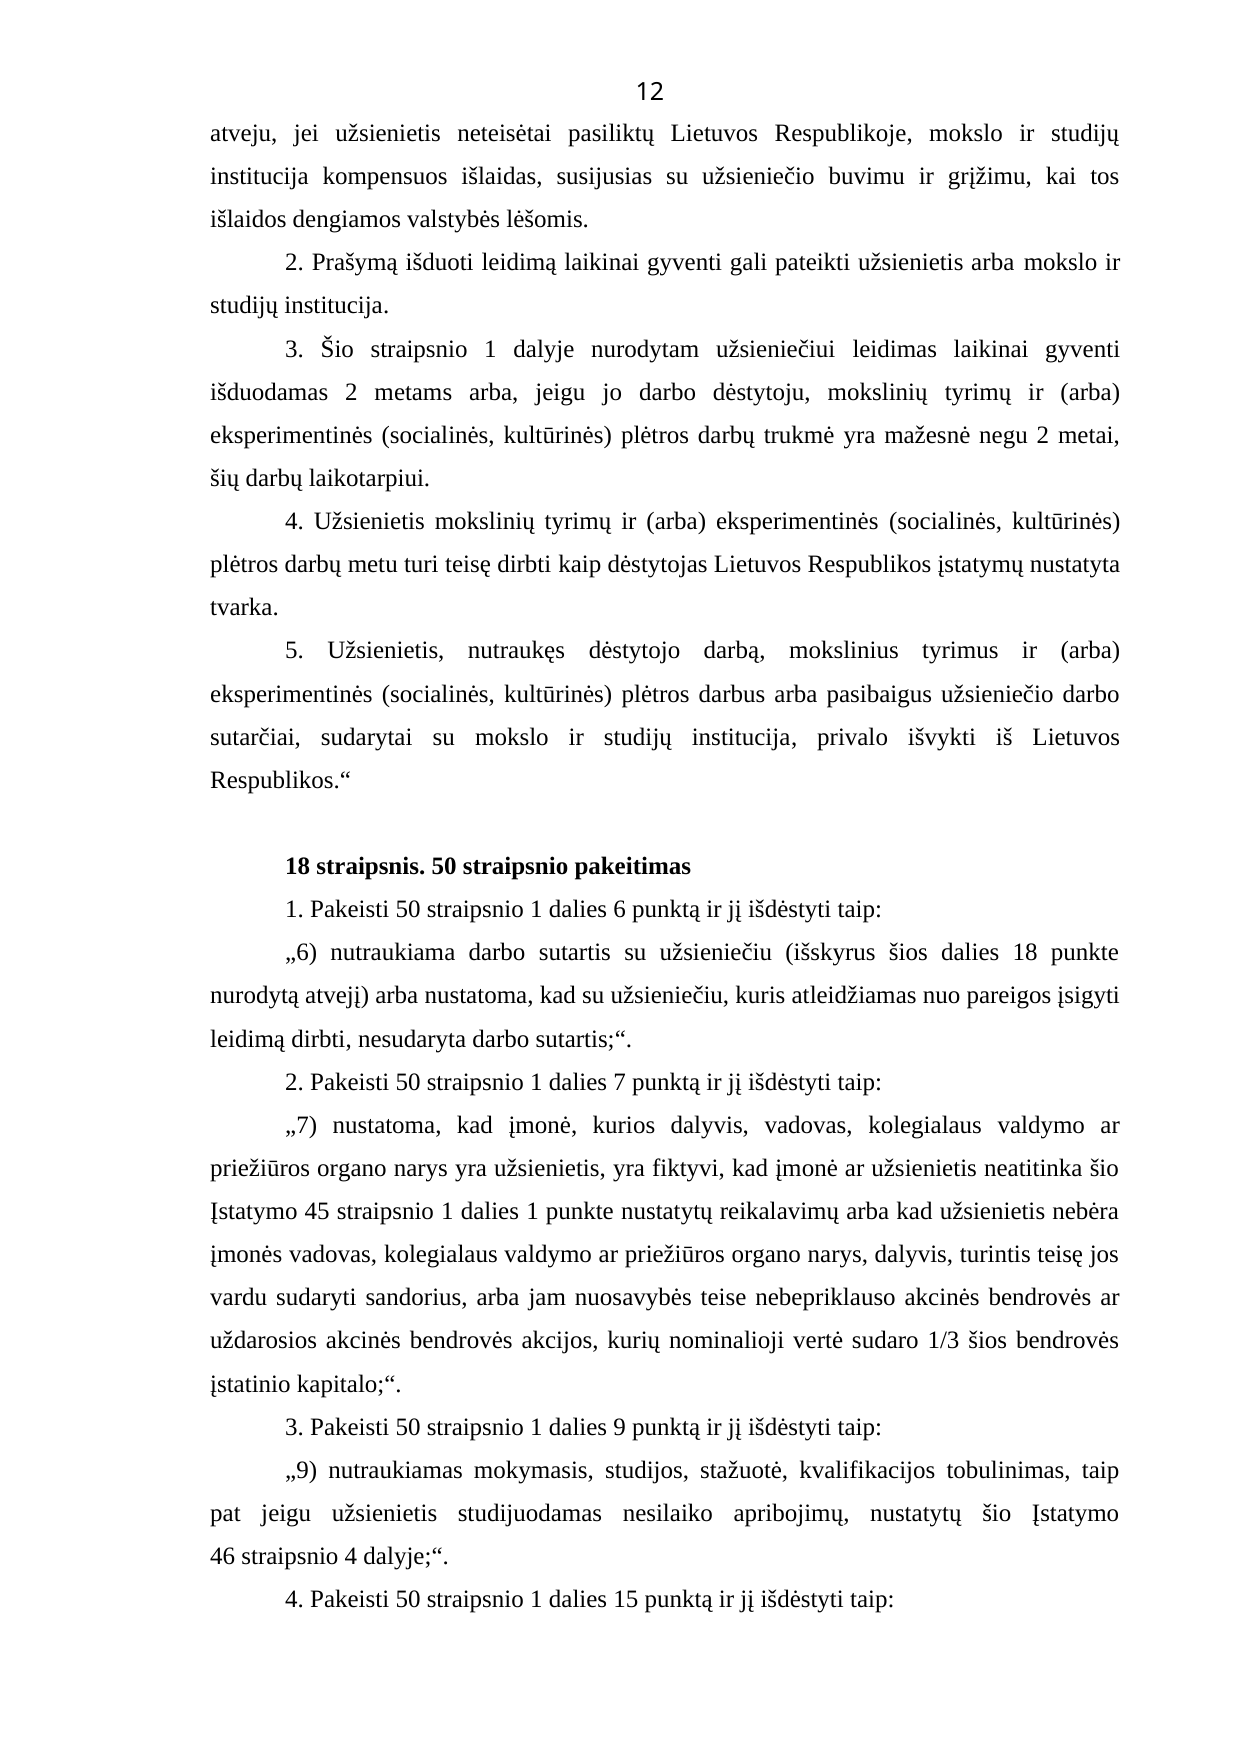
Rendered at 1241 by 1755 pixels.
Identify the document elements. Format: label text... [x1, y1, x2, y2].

text 4. Pakeisti 50 straipsnio 1 dalies 15 punktą ir jį išdėstyti taip: [210, 1584, 1120, 1613]
text „9) nutraukiamas mokymasis, studijos, stažuotė, kvalifikacijos tobulinimas, taip pat jeigu užsienietis studijuodamas nesilaiko apribojimų, nustatytų šio Įstatymo 46 straipsnio 4 dalyje;“. [210, 1455, 1120, 1570]
text 3. Pakeisti 50 straipsnio 1 dalies 9 punktą ir jį išdėstyti taip: [210, 1412, 1120, 1441]
text 4. Užsienietis mokslinių tyrimų ir (arba) eksperimentinės (socialinės, kultūrinės) plėtros darbų metu turi teisę dirbti kaip dėstytojas Lietuvos Respublikos įstatymų nustatyta tvarka. [210, 506, 1120, 621]
text 1. Pakeisti 50 straipsnio 1 dalies 6 punktą ir jį išdėstyti taip: [210, 894, 1120, 923]
text „7) nustatoma, kad įmonė, kurios dalyvis, vadovas, kolegialaus valdymo ar priežiūros organo narys yra užsienietis, yra fiktyvi, kad įmonė ar užsienietis neatitinka šio Įstatymo 45 straipsnio 1 dalies 1 punkte nustatytų reikalavimų arba kad užsienietis nebėra įmonės vadovas, kolegialaus valdymo ar priežiūros organo narys, dalyvis, turintis teisę jos vardu sudaryti sandorius, arba jam nuosavybės teise nebepriklauso akcinės bendrovės ar uždarosios akcinės bendrovės akcijos, kurių nominalioji vertė sudaro 1/3 šios bendrovės įstatinio kapitalo;“. [210, 1110, 1120, 1397]
text atveju, jei užsienietis neteisėtai pasiliktų Lietuvos Respublikoje, mokslo ir studijų institucija kompensuos išlaidas, susijusias su užsieniečio buvimu ir grįžimu, kai tos išlaidos dengiamos valstybės lėšomis. [210, 118, 1120, 233]
text 18 straipsnis. 50 straipsnio pakeitimas [210, 851, 1120, 880]
text 3. Šio straipsnio 1 dalyje nurodytam užsieniečiui leidimas laikinai gyventi išduodamas 2 metams arba, jeigu jo darbo dėstytoju, mokslinių tyrimų ir (arba) eksperimentinės (socialinės, kultūrinės) plėtros darbų trukmė yra mažesnė negu 2 metai, šių darbų laikotarpiui. [210, 334, 1120, 492]
text 5. Užsienietis, nutraukęs dėstytojo darbą, mokslinius tyrimus ir (arba) eksperimentinės (socialinės, kultūrinės) plėtros darbus arba pasibaigus užsieniečio darbo sutarčiai, sudarytai su mokslo ir studijų institucija, privalo išvykti iš Lietuvos Respublikos.“ [210, 636, 1120, 794]
text 2. Pakeisti 50 straipsnio 1 dalies 7 punktą ir jį išdėstyti taip: [210, 1067, 1120, 1096]
text 2. Prašymą išduoti leidimą laikinai gyventi gali pateikti užsienietis arba mokslo ir studijų institucija. [210, 247, 1120, 319]
text „6) nutraukiama darbo sutartis su užsieniečiu (išskyrus šios dalies 18 punkte nurodytą atvejį) arba nustatoma, kad su užsieniečiu, kuris atleidžiamas nuo pareigos įsigyti leidimą dirbti, nesudaryta darbo sutartis;“. [210, 937, 1120, 1052]
